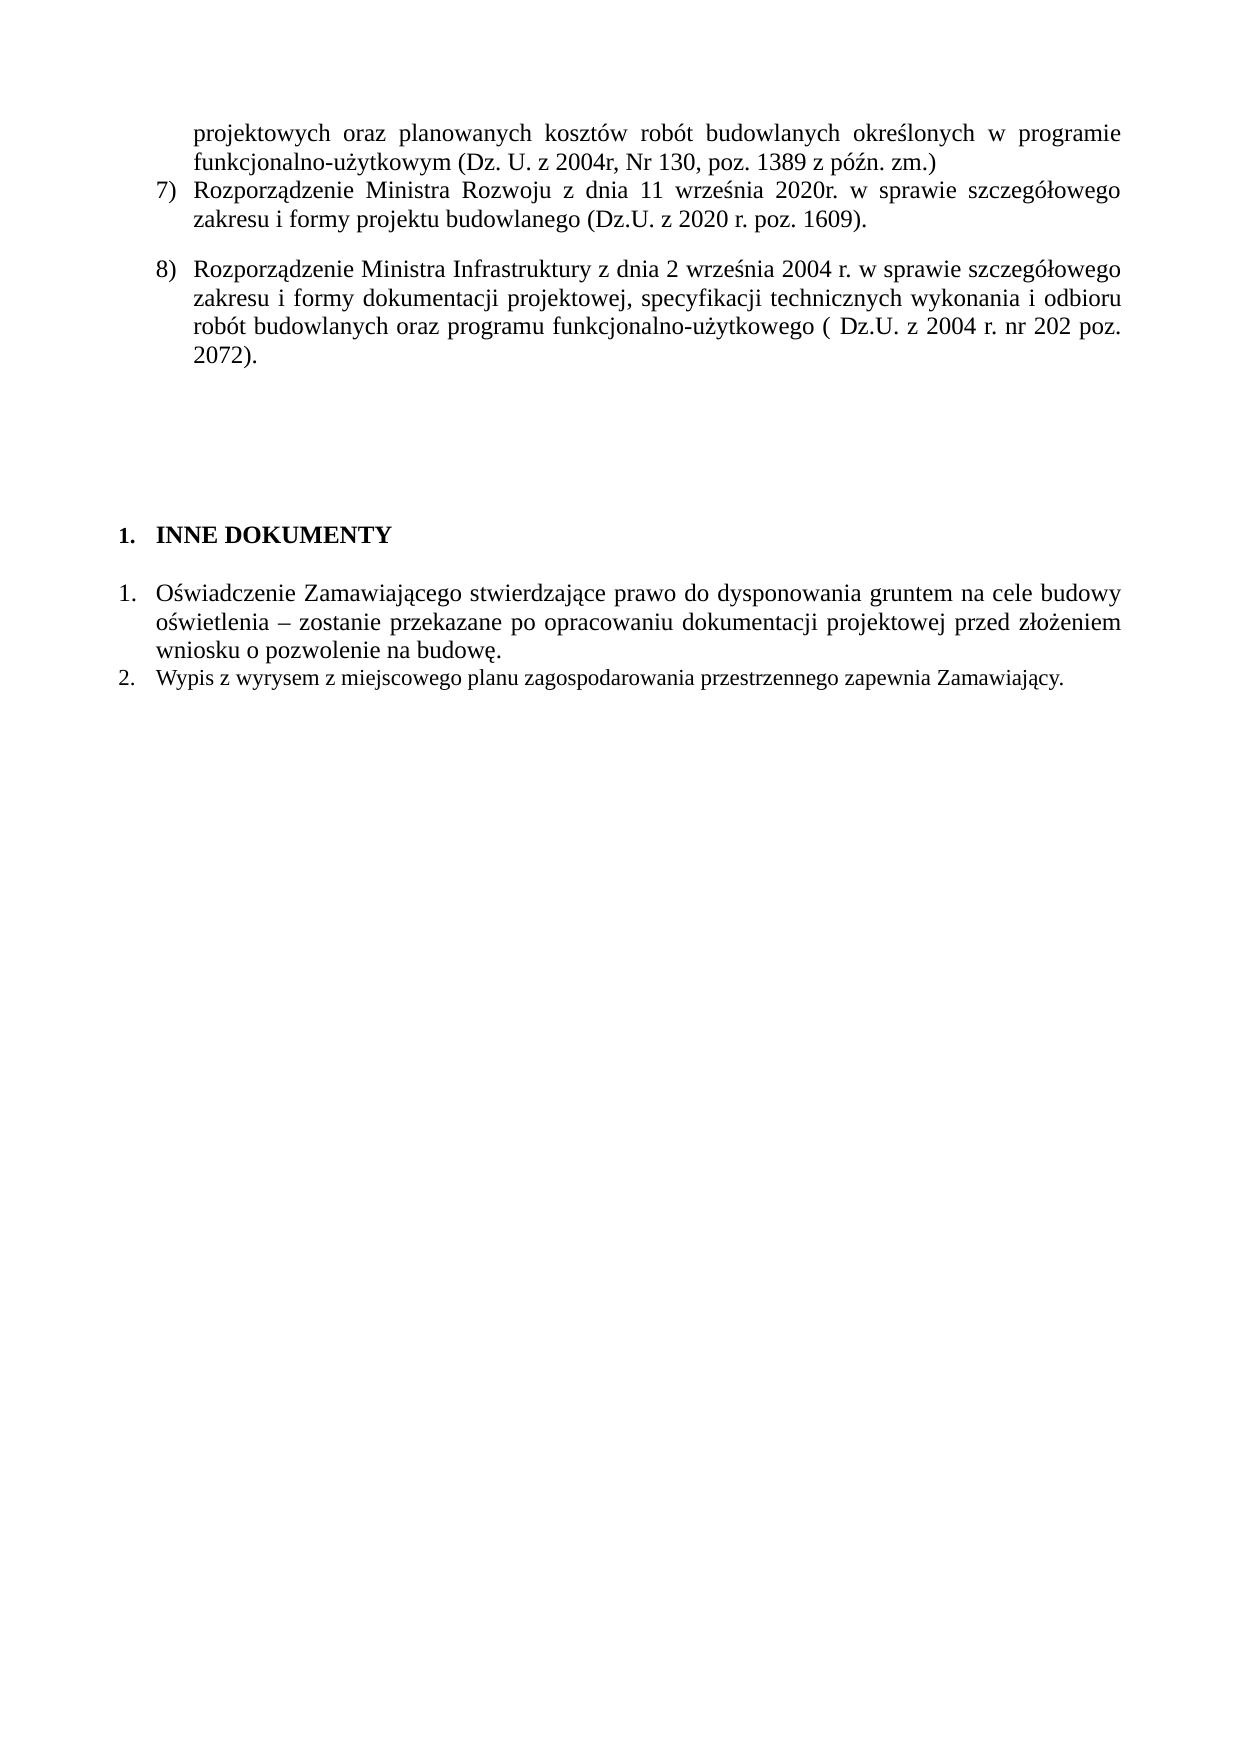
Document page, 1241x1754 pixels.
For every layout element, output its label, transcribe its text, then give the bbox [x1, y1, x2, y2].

list Oświadczenie Zamawiającego stwierdzające prawo do dysponowania gruntem na cele budowy oświetlenia – zostanie przekazane po opracowaniu dokumentacji projektowej przed złożeniem wniosku o pozwolenie na budowę. [118, 578, 1122, 664]
subtitle Rozporządzenie Ministra Infrastruktury z dnia 2 września 2004 r. w sprawie szczegółowego zakresu i formy dokumentacji projektowej, specyfikacji technicznych wykonania i odbioru robót budowlanych oraz programu funkcjonalno-użytkowego ( Dz.U. z 2004 r. nr 202 poz. 2072). [156, 254, 1122, 369]
list Rozporządzenie Ministra Rozwoju z dnia 11 września 2020r. w sprawie szczegółowego zakresu i formy projektu budowlanego (Dz.U. z 2020 r. poz. 1609). [156, 176, 1122, 233]
list projektowych oraz planowanych kosztów robót budowlanych określonych w programie funkcjonalno-użytkowym (Dz. U. z 2004r, Nr 130, poz. 1389 z późn. zm.) [156, 118, 1122, 176]
list INNE DOKUMENTY [118, 520, 1122, 549]
list Wypis z wyrysem z miejscowego planu zagospodarowania przestrzennego zapewnia Zamawiający. [118, 664, 1122, 691]
